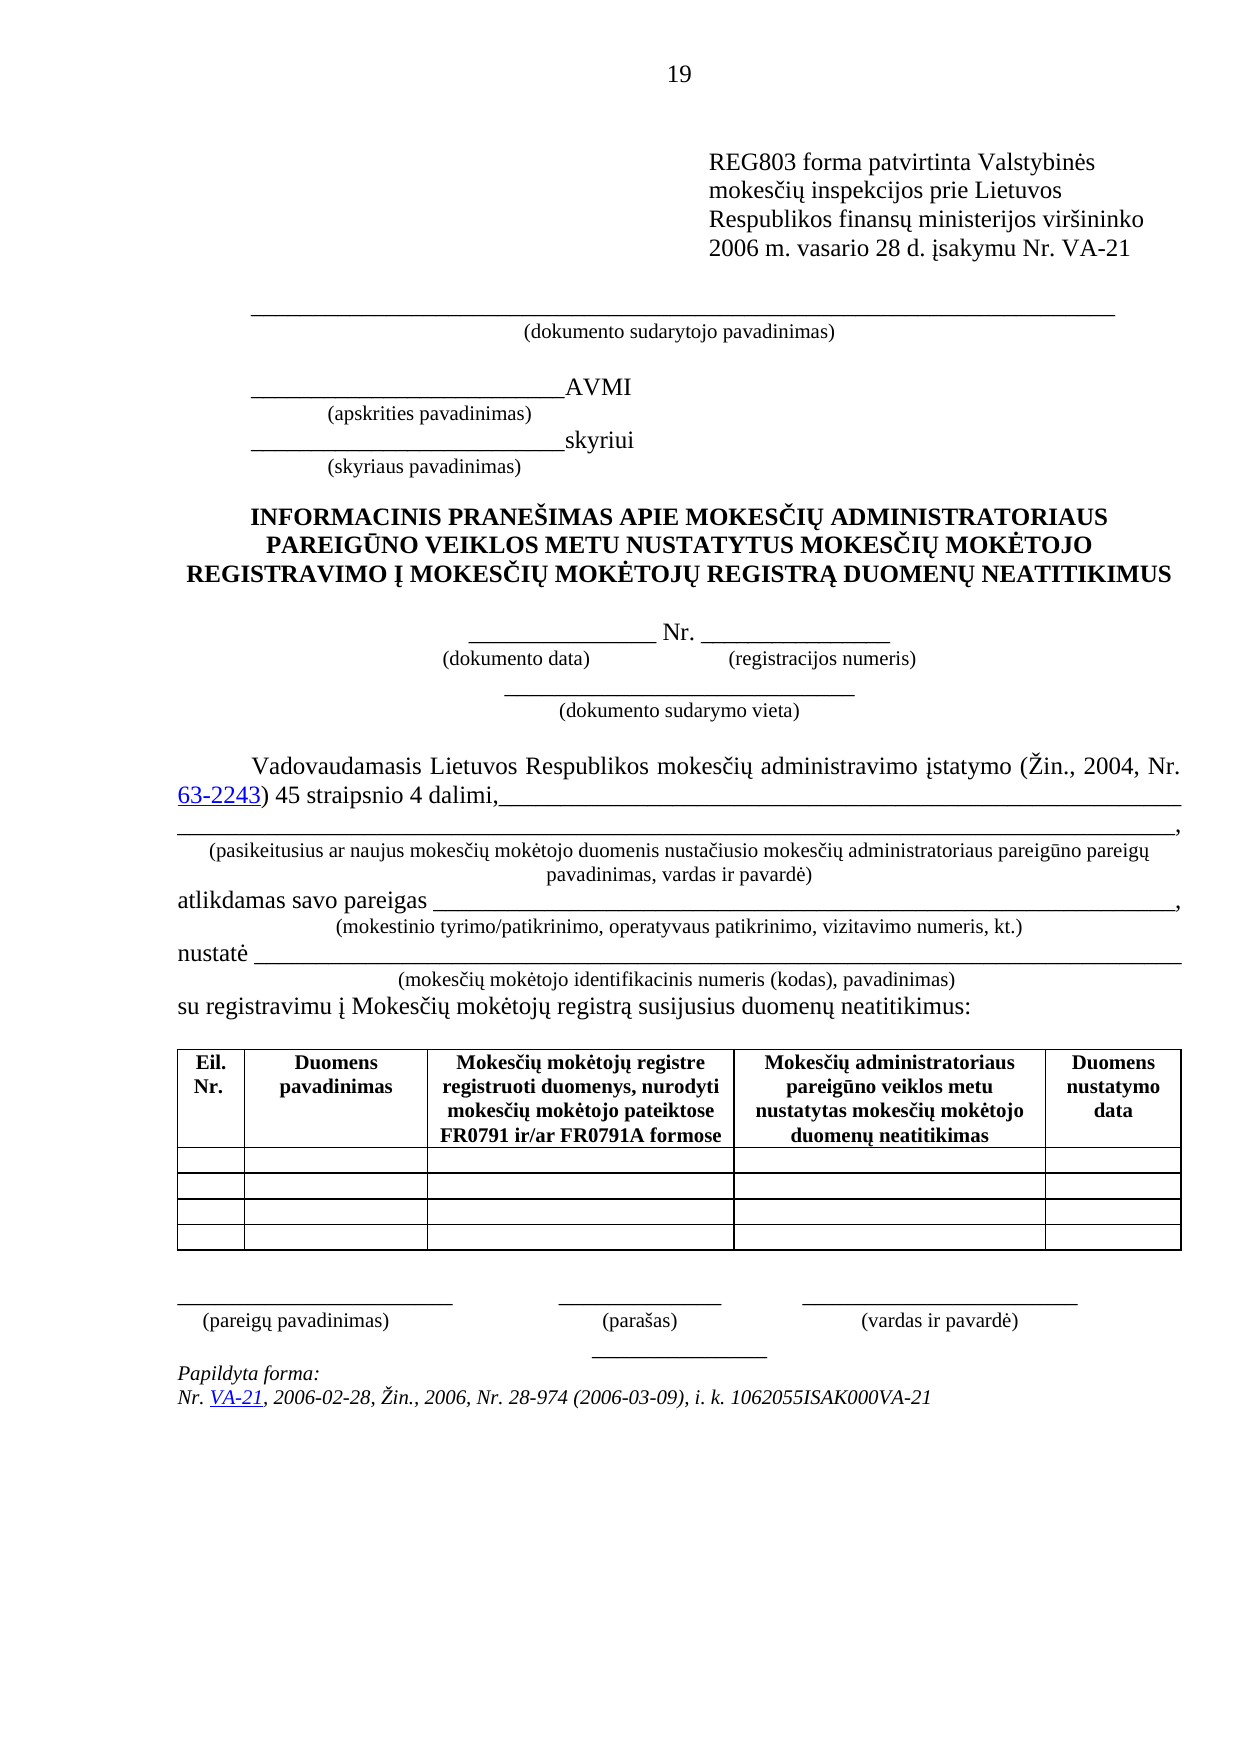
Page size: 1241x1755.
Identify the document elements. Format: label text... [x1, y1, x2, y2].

text ____________________________ [177, 670, 1181, 698]
text Nr. VA-21, 2006-02-28, Žin., 2006, Nr. 28-974 (2006-03-09), i. k. 1062055ISAK000VA-21 [177, 1385, 1181, 1409]
table_header Duomens pavadinimas [245, 1050, 427, 1147]
text REG803 forma patvirtinta Valstybinės [177, 147, 1181, 176]
text skyriui [177, 425, 1181, 454]
text 2006 m. vasario 28 d. įsakymu Nr. VA-21 [177, 233, 1181, 262]
text mokesčių inspekcijos prie Lietuvos [177, 176, 1181, 204]
table_cell [178, 1174, 244, 1198]
table_cell [428, 1174, 733, 1198]
text _______________ Nr. [177, 617, 1181, 646]
text Respublikos finansų ministerijos viršininko [177, 204, 1181, 233]
text su registravimu į Mokesčių mokėtojų registrą susijusius duomenų neatitikimus: [177, 991, 1181, 1020]
table_cell [1046, 1148, 1180, 1172]
table_header Mokesčių administratoriaus pareigūno veiklos metu nustatytas mokesčių mokėtojo duomenų neatitikimas [735, 1050, 1045, 1147]
text ______________________ _____________ ______________________ [177, 1279, 1181, 1308]
table_cell [1046, 1225, 1180, 1249]
text (dokumento data) (registracijos numeris) [177, 646, 1181, 670]
text nustatė [177, 938, 1181, 967]
text (pareigų pavadinimas) (parašas) (vardas ir pavardė) [177, 1308, 1181, 1332]
table_cell [245, 1200, 427, 1223]
table_cell [1046, 1174, 1180, 1198]
table_cell [428, 1148, 733, 1172]
text (apskrities pavadinimas) [254, 401, 1181, 425]
table_cell [428, 1225, 733, 1249]
table_cell [245, 1148, 427, 1172]
text Vadovaudamasis Lietuvos Respublikos mokesčių administravimo įstatymo (Žin., 2004, Nr. 63-2243) 45 straipsnio 4 dalimi, [177, 751, 1181, 809]
text INFORMACINIS PRANEŠIMAS APIE MOKESČIŲ ADMINISTRATORIAUS PAREIGŪNO VEIKLOS METU NUSTATYTUS MOKESČIŲ MOKĖTOJO REGISTRAVIMO Į MOKESČIŲ MOKĖTOJŲ REGISTRĄ DUOMENŲ NEATITIKIMUS [177, 502, 1181, 588]
table_cell [735, 1174, 1045, 1198]
text (pasikeitusius ar naujus mokesčių mokėtojo duomenis nustačiusio mokesčių administratoriaus pareigūno pareigų pavadinimas, vardas ir pavardė) [177, 837, 1181, 886]
table_cell [245, 1174, 427, 1198]
table_cell [735, 1200, 1045, 1223]
text ______________ [177, 1332, 1181, 1361]
text (dokumento sudarymo vieta) [177, 698, 1181, 722]
table_cell [178, 1148, 244, 1172]
text AVMI [177, 372, 1181, 401]
table_header Duomens nustatymo data [1046, 1050, 1180, 1147]
table_cell [735, 1225, 1045, 1249]
text (mokesčių mokėtojo identifikacinis numeris (kodas), pavadinimas) [177, 967, 1181, 991]
text Papildyta forma: [177, 1361, 1181, 1385]
table_header Eil. Nr. [178, 1050, 244, 1147]
text (dokumento sudarytojo pavadinimas) [177, 319, 1181, 343]
table_cell [178, 1200, 244, 1223]
text (skyriaus pavadinimas) [254, 454, 1181, 478]
table_cell [178, 1225, 244, 1249]
text atlikdamas savo pareigas , [177, 886, 1181, 914]
table_cell [245, 1225, 427, 1249]
table_cell [428, 1200, 733, 1223]
text (mokestinio tyrimo/patikrinimo, operatyvaus patikrinimo, vizitavimo numeris, kt.) [177, 914, 1181, 938]
table_cell [735, 1148, 1045, 1172]
table_header Mokesčių mokėtojų registre registruoti duomenys, nurodyti mokesčių mokėtojo pateiktose FR0791 ir/ar FR0791A formose [428, 1050, 733, 1147]
text , [177, 809, 1181, 837]
table_cell [1046, 1200, 1180, 1223]
